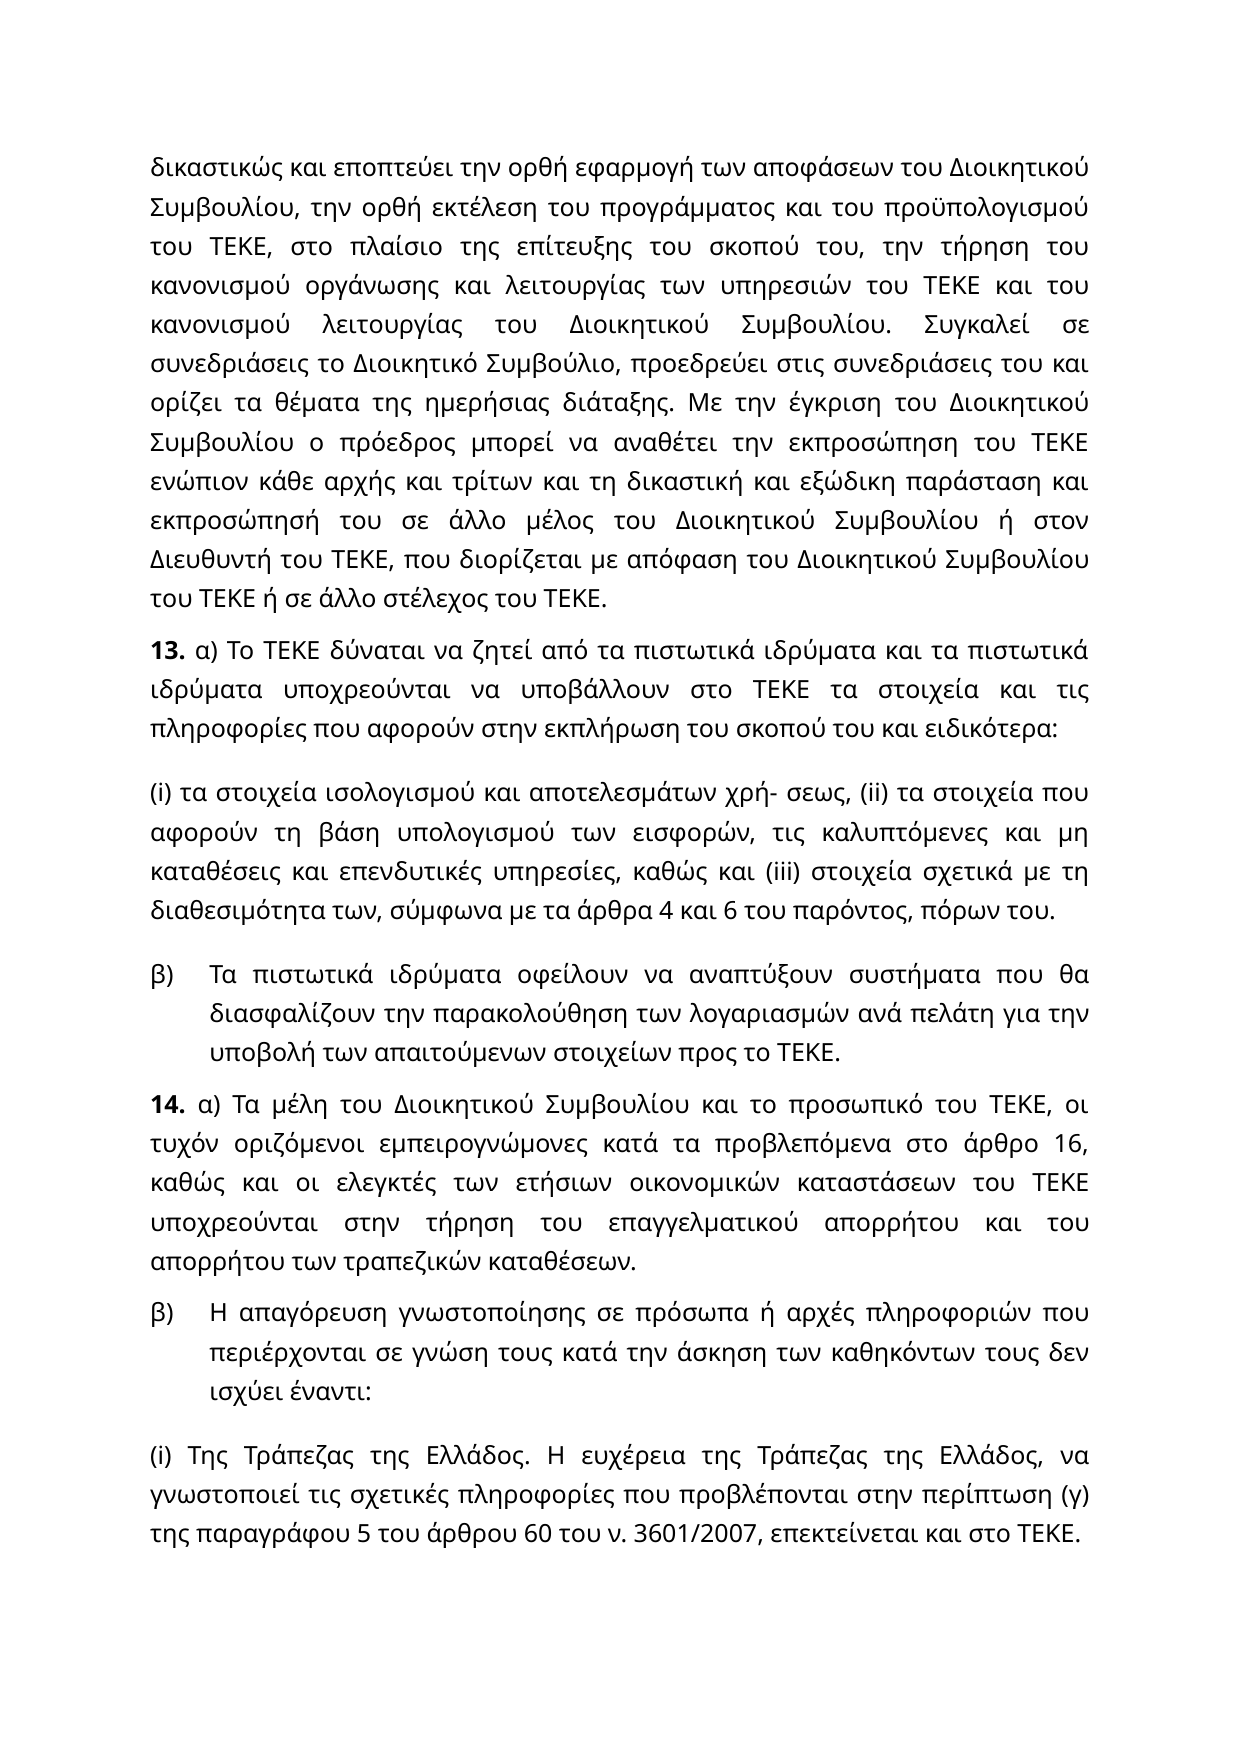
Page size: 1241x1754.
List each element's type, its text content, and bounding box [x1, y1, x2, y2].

text 13. α) Το ΤΕΚΕ δύναται να ζητεί από τα πιστωτικά ιδρύματα και τα πιστωτικά ιδρύματα υποχρεούνται να υποβάλλουν στο ΤΕΚΕ τα στοιχεία και τις πληροφορίες που αφορούν στην εκπλήρωση του σκοπού του και ειδικότερα: [150, 632, 1090, 745]
list β) Τα πιστωτικά ιδρύματα οφείλουν να αναπτύξουν συστήματα που θα διασφαλίζουν την παρακολούθηση των λογαριασμών ανά πελάτη για την υποβολή των απαιτούμενων στοιχείων προς το ΤΕΚΕ. [150, 957, 1090, 1069]
text δικαστικώς και εποπτεύει την ορθή εφαρμογή των αποφάσεων του Διοικητικού Συμβουλίου, την ορθή εκτέλεση του προγράμματος και του προϋπολογισμού του ΤΕΚΕ, στο πλαίσιο της επίτευξης του σκοπού του, την τήρηση του κανονισμού οργάνωσης και λειτουργίας των υπηρεσιών του ΤΕΚΕ και του κανονισμού λειτουργίας του Διοικητικού Συμβουλίου. Συγκαλεί σε συνεδριάσεις το Διοικητικό Συμβούλιο, προεδρεύει στις συνεδριάσεις του και ορίζει τα θέματα της ημερήσιας διάταξης. Με την έγκριση του Διοικητικού Συμβουλίου ο πρόεδρος μπορεί να αναθέτει την εκπροσώπηση του ΤΕΚΕ ενώπιον κάθε αρχής και τρίτων και τη δικαστική και εξώδικη παράσταση και εκπροσώπησή του σε άλλο μέλος του Διοικητικού Συμβουλίου ή στον Διευθυντή του ΤΕΚΕ, που διορίζεται με απόφαση του Διοικητικού Συμβουλίου του ΤΕΚΕ ή σε άλλο στέλεχος του ΤΕΚΕ. [150, 150, 1090, 615]
text (i) τα στοιχεία ισολογισμού και αποτελεσμάτων χρή- σεως, (ii) τα στοιχεία που αφορούν τη βάση υπολογισμού των εισφορών, τις καλυπτόμενες και μη καταθέσεις και επενδυτικές υπηρεσίες, καθώς και (iii) στοιχεία σχετικά με τη διαθεσιμότητα των, σύμφωνα με τα άρθρα 4 και 6 του παρόντος, πόρων του. [150, 775, 1090, 927]
text 14. α) Τα μέλη του Διοικητικού Συμβουλίου και το προσωπικό του ΤΕΚΕ, οι τυχόν οριζόμενοι εμπειρογνώμονες κατά τα προβλεπόμενα στο άρθρο 16, καθώς και οι ελεγκτές των ετήσιων οικονομικών καταστάσεων του ΤΕΚΕ υποχρεούνται στην τήρηση του επαγγελματικού απορρήτου και του απορρήτου των τραπεζικών καταθέσεων. [150, 1087, 1090, 1277]
text (i) Της Τράπεζας της Ελλάδος. Η ευχέρεια της Τράπεζας της Ελλάδος, να γνωστοποιεί τις σχετικές πληροφορίες που προβλέπονται στην περίπτωση (γ) της παραγράφου 5 του άρθρου 60 του ν. 3601/2007, επεκτείνεται και στο ΤΕΚΕ. [150, 1437, 1090, 1550]
list β) Η απαγόρευση γνωστοποίησης σε πρόσωπα ή αρχές πληροφοριών που περιέρχονται σε γνώση τους κατά την άσκηση των καθηκόντων τους δεν ισχύει έναντι: [150, 1295, 1090, 1407]
